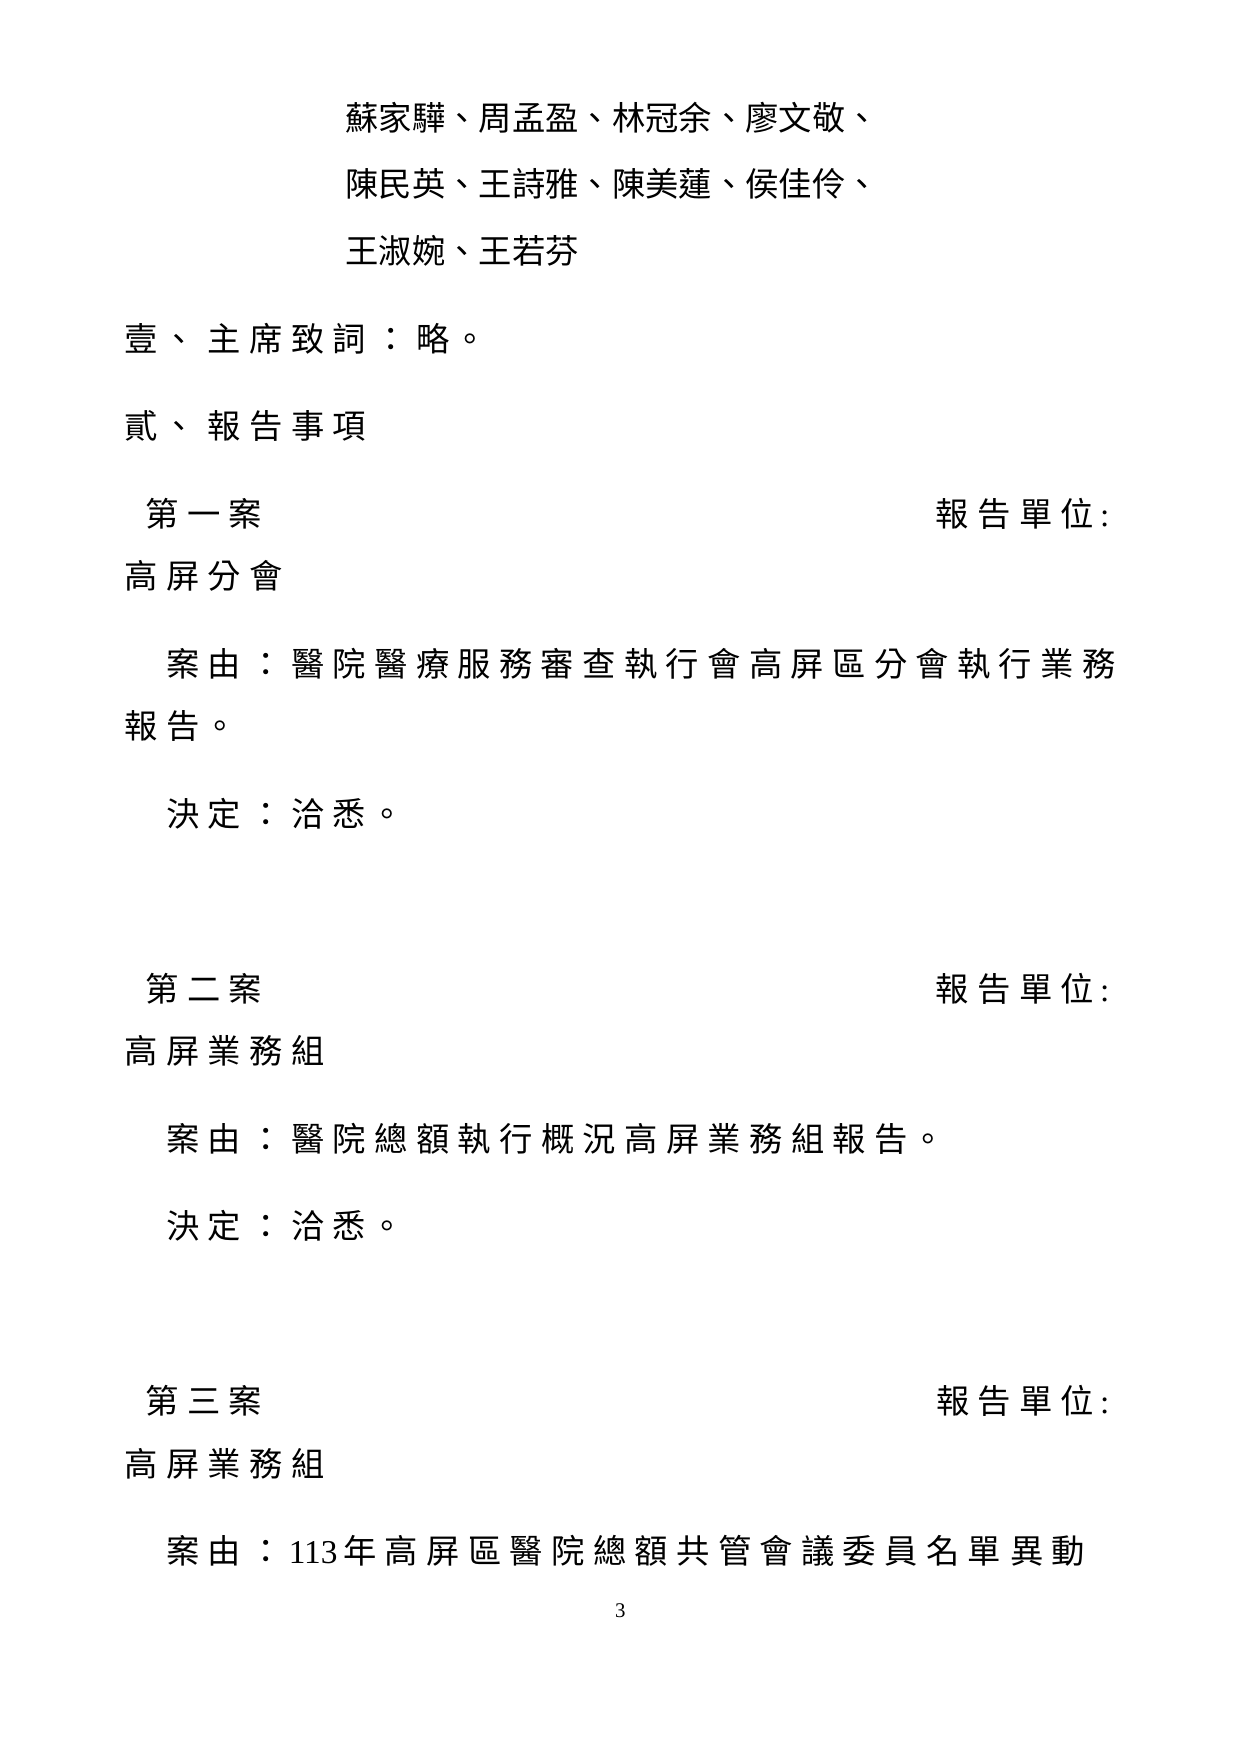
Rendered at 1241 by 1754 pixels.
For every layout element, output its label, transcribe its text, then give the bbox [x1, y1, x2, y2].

text 第一案 報告單位:高屏分會 [120, 470, 1120, 595]
text 決定：洽悉。 [120, 1183, 1120, 1245]
text 王淑婉、王若芬 [120, 227, 1120, 272]
text 第二案 報告單位:高屏業務組 [120, 945, 1120, 1070]
text 案由：醫院總額執行概況高屏業務組報告。 [120, 1095, 1120, 1158]
text 第三案 報告單位:高屏業務組 [120, 1358, 1120, 1483]
list 主席致詞：略。 [120, 295, 1120, 358]
text 決定：洽悉。 [120, 770, 1120, 833]
list 報告事項 [120, 383, 1120, 445]
text 案由：113年高屏區醫院總額共管會議委員名單異動 [120, 1508, 1120, 1570]
text 案由：醫院醫療服務審查執行會高屏區分會執行業務報告。 [120, 620, 1120, 745]
text 蘇家驊、周孟盈、林冠余、廖文敬、 [120, 93, 1120, 139]
text 陳民英、王詩雅、陳美蓮、侯佳伶、 [120, 160, 1120, 206]
